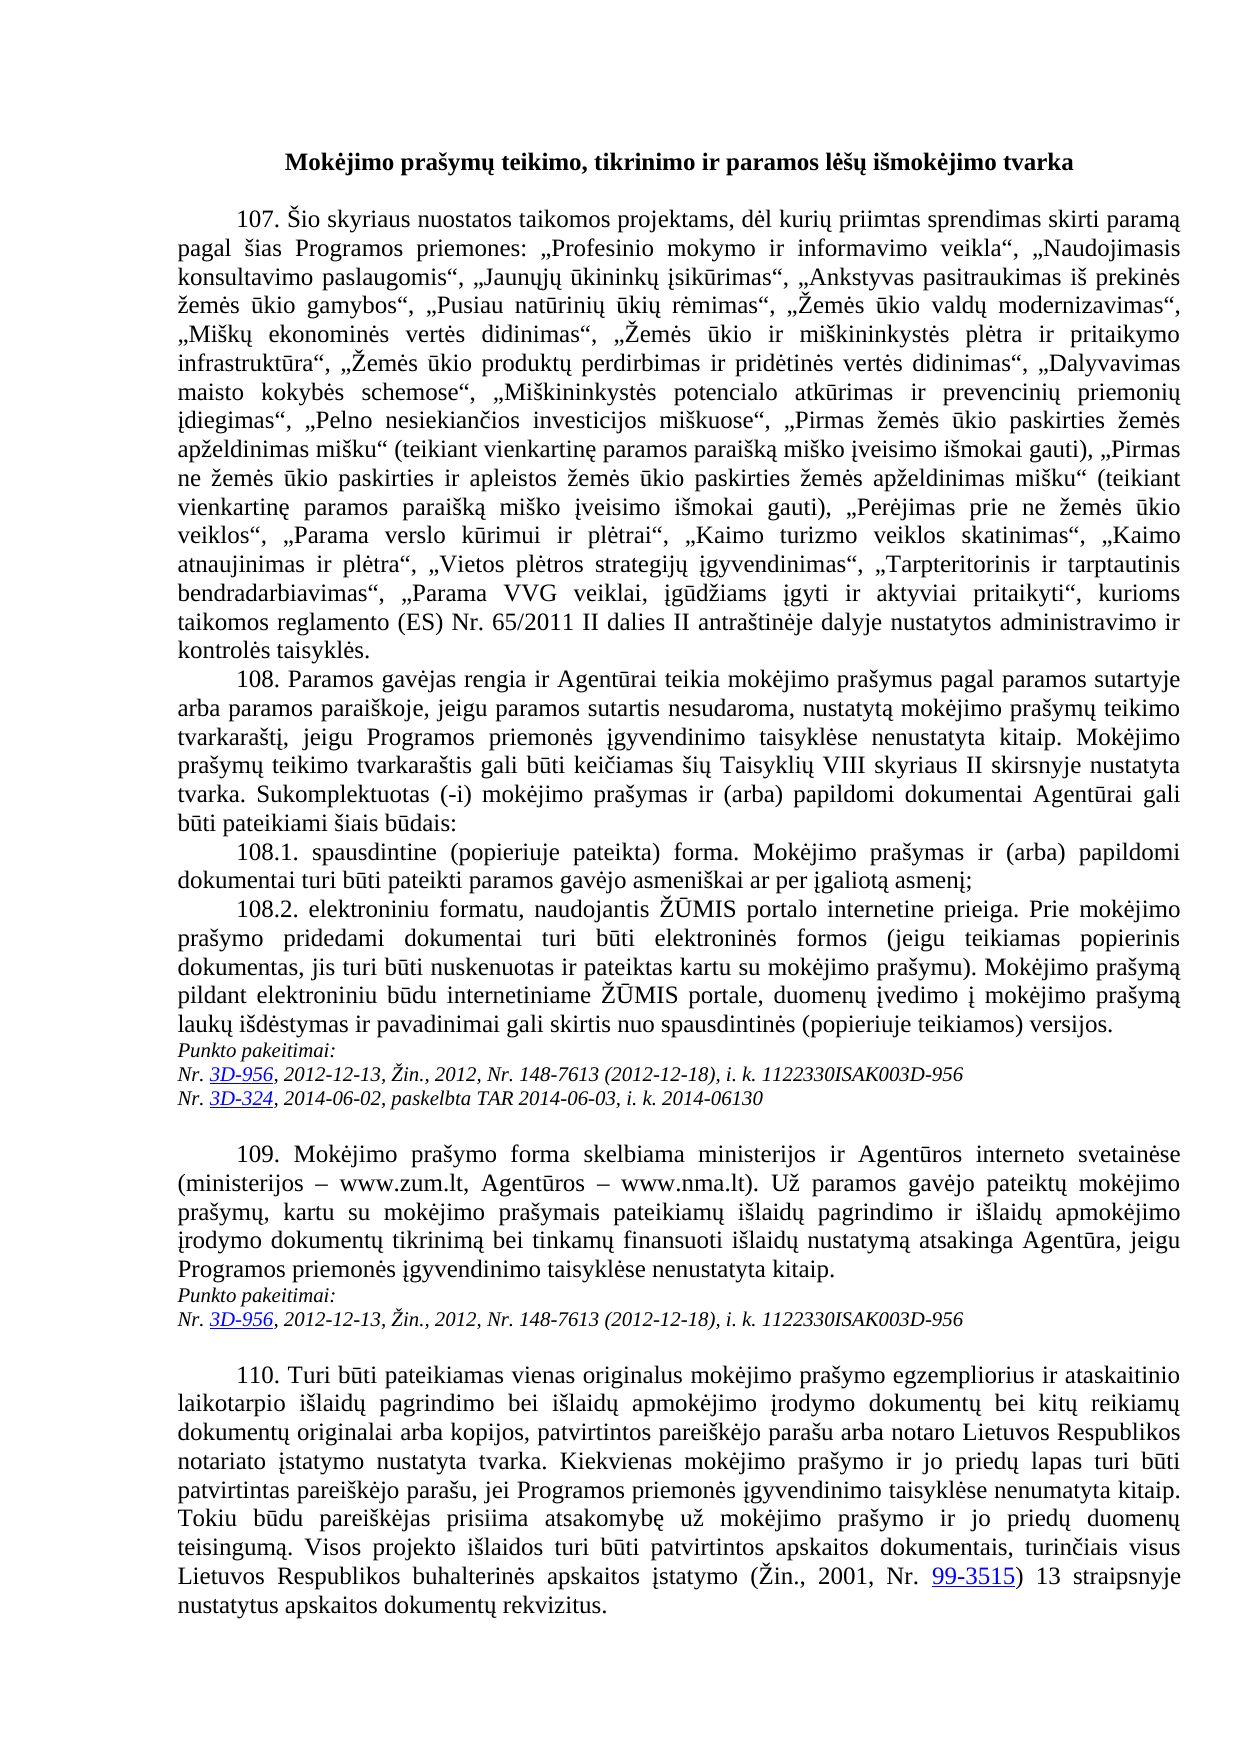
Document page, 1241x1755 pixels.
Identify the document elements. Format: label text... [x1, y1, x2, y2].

text Mokėjimo prašymų teikimo, tikrinimo ir paramos lėšų išmokėjimo tvarka [177, 147, 1181, 176]
text 110. Turi būti pateikiamas vienas originalus mokėjimo prašymo egzempliorius ir ataskaitinio laikotarpio išlaidų pagrindimo bei išlaidų apmokėjimo įrodymo dokumentų bei kitų reikiamų dokumentų originalai arba kopijos, patvirtintos pareiškėjo parašu arba notaro Lietuvos Respublikos notariato įstatymo nustatyta tvarka. Kiekvienas mokėjimo prašymo ir jo priedų lapas turi būti patvirtintas pareiškėjo parašu, jei Programos priemonės įgyvendinimo taisyklėse nenumatyta kitaip. Tokiu būdu pareiškėjas prisiima atsakomybę už mokėjimo prašymo ir jo priedų duomenų teisingumą. Visos projekto išlaidos turi būti patvirtintos apskaitos dokumentais, turinčiais visus Lietuvos Respublikos buhalterinės apskaitos įstatymo (Žin., 2001, Nr. 99-3515) 13 straipsnyje nustatytus apskaitos dokumentų rekvizitus. [177, 1360, 1181, 1618]
text Nr. 3D-956, 2012-12-13, Žin., 2012, Nr. 148-7613 (2012-12-18), i. k. 1122330ISAK003D-956 [177, 1307, 1181, 1331]
text Punkto pakeitimai: [177, 1283, 1181, 1307]
text 109. Mokėjimo prašymo forma skelbiama ministerijos ir Agentūros interneto svetainėse (ministerijos – www.zum.lt, Agentūros – www.nma.lt). Už paramos gavėjo pateiktų mokėjimo prašymų, kartu su mokėjimo prašymais pateikiamų išlaidų pagrindimo ir išlaidų apmokėjimo įrodymo dokumentų tikrinimą bei tinkamų finansuoti išlaidų nustatymą atsakinga Agentūra, jeigu Programos priemonės įgyvendinimo taisyklėse nenustatyta kitaip. [177, 1139, 1181, 1283]
text 108.2. elektroniniu formatu, naudojantis ŽŪMIS portalo internetine prieiga. Prie mokėjimo prašymo pridedami dokumentai turi būti elektroninės formos (jeigu teikiamas popierinis dokumentas, jis turi būti nuskenuotas ir pateiktas kartu su mokėjimo prašymu). Mokėjimo prašymą pildant elektroniniu būdu internetiniame ŽŪMIS portale, duomenų įvedimo į mokėjimo prašymą laukų išdėstymas ir pavadinimai gali skirtis nuo spausdintinės (popieriuje teikiamos) versijos. [177, 894, 1181, 1038]
text Punkto pakeitimai: [177, 1038, 1181, 1062]
text Nr. 3D-956, 2012-12-13, Žin., 2012, Nr. 148-7613 (2012-12-18), i. k. 1122330ISAK003D-956 [177, 1062, 1181, 1086]
text Nr. 3D-324, 2014-06-02, paskelbta TAR 2014-06-03, i. k. 2014-06130 [177, 1086, 1181, 1110]
text 108.1. spausdintine (popieriuje pateikta) forma. Mokėjimo prašymas ir (arba) papildomi dokumentai turi būti pateikti paramos gavėjo asmeniškai ar per įgaliotą asmenį; [177, 837, 1181, 894]
text 107. Šio skyriaus nuostatos taikomos projektams, dėl kurių priimtas sprendimas skirti paramą pagal šias Programos priemones: „Profesinio mokymo ir informavimo veikla“, „Naudojimasis konsultavimo paslaugomis“, „Jaunųjų ūkininkų įsikūrimas“, „Ankstyvas pasitraukimas iš prekinės žemės ūkio gamybos“, „Pusiau natūrinių ūkių rėmimas“, „Žemės ūkio valdų modernizavimas“, „Miškų ekonominės vertės didinimas“, „Žemės ūkio ir miškininkystės plėtra ir pritaikymo infrastruktūra“, „Žemės ūkio produktų perdirbimas ir pridėtinės vertės didinimas“, „Dalyvavimas maisto kokybės schemose“, „Miškininkystės potencialo atkūrimas ir prevencinių priemonių įdiegimas“, „Pelno nesiekiančios investicijos miškuose“, „Pirmas žemės ūkio paskirties žemės apželdinimas mišku“ (teikiant vienkartinę paramos paraišką miško įveisimo išmokai gauti), „Pirmas ne žemės ūkio paskirties ir apleistos žemės ūkio paskirties žemės apželdinimas mišku“ (teikiant vienkartinę paramos paraišką miško įveisimo išmokai gauti), „Perėjimas prie ne žemės ūkio veiklos“, „Parama verslo kūrimui ir plėtrai“, „Kaimo turizmo veiklos skatinimas“, „Kaimo atnaujinimas ir plėtra“, „Vietos plėtros strategijų įgyvendinimas“, „Tarpteritorinis ir tarptautinis bendradarbiavimas“, „Parama VVG veiklai, įgūdžiams įgyti ir aktyviai pritaikyti“, kurioms taikomos reglamento (ES) Nr. 65/2011 II dalies II antraštinėje dalyje nustatytos administravimo ir kontrolės taisyklės. [177, 204, 1181, 664]
text 108. Paramos gavėjas rengia ir Agentūrai teikia mokėjimo prašymus pagal paramos sutartyje arba paramos paraiškoje, jeigu paramos sutartis nesudaroma, nustatytą mokėjimo prašymų teikimo tvarkaraštį, jeigu Programos priemonės įgyvendinimo taisyklėse nenustatyta kitaip. Mokėjimo prašymų teikimo tvarkaraštis gali būti keičiamas šių Taisyklių VIII skyriaus II skirsnyje nustatyta tvarka. Sukomplektuotas (-i) mokėjimo prašymas ir (arba) papildomi dokumentai Agentūrai gali būti pateikiami šiais būdais: [177, 664, 1181, 837]
